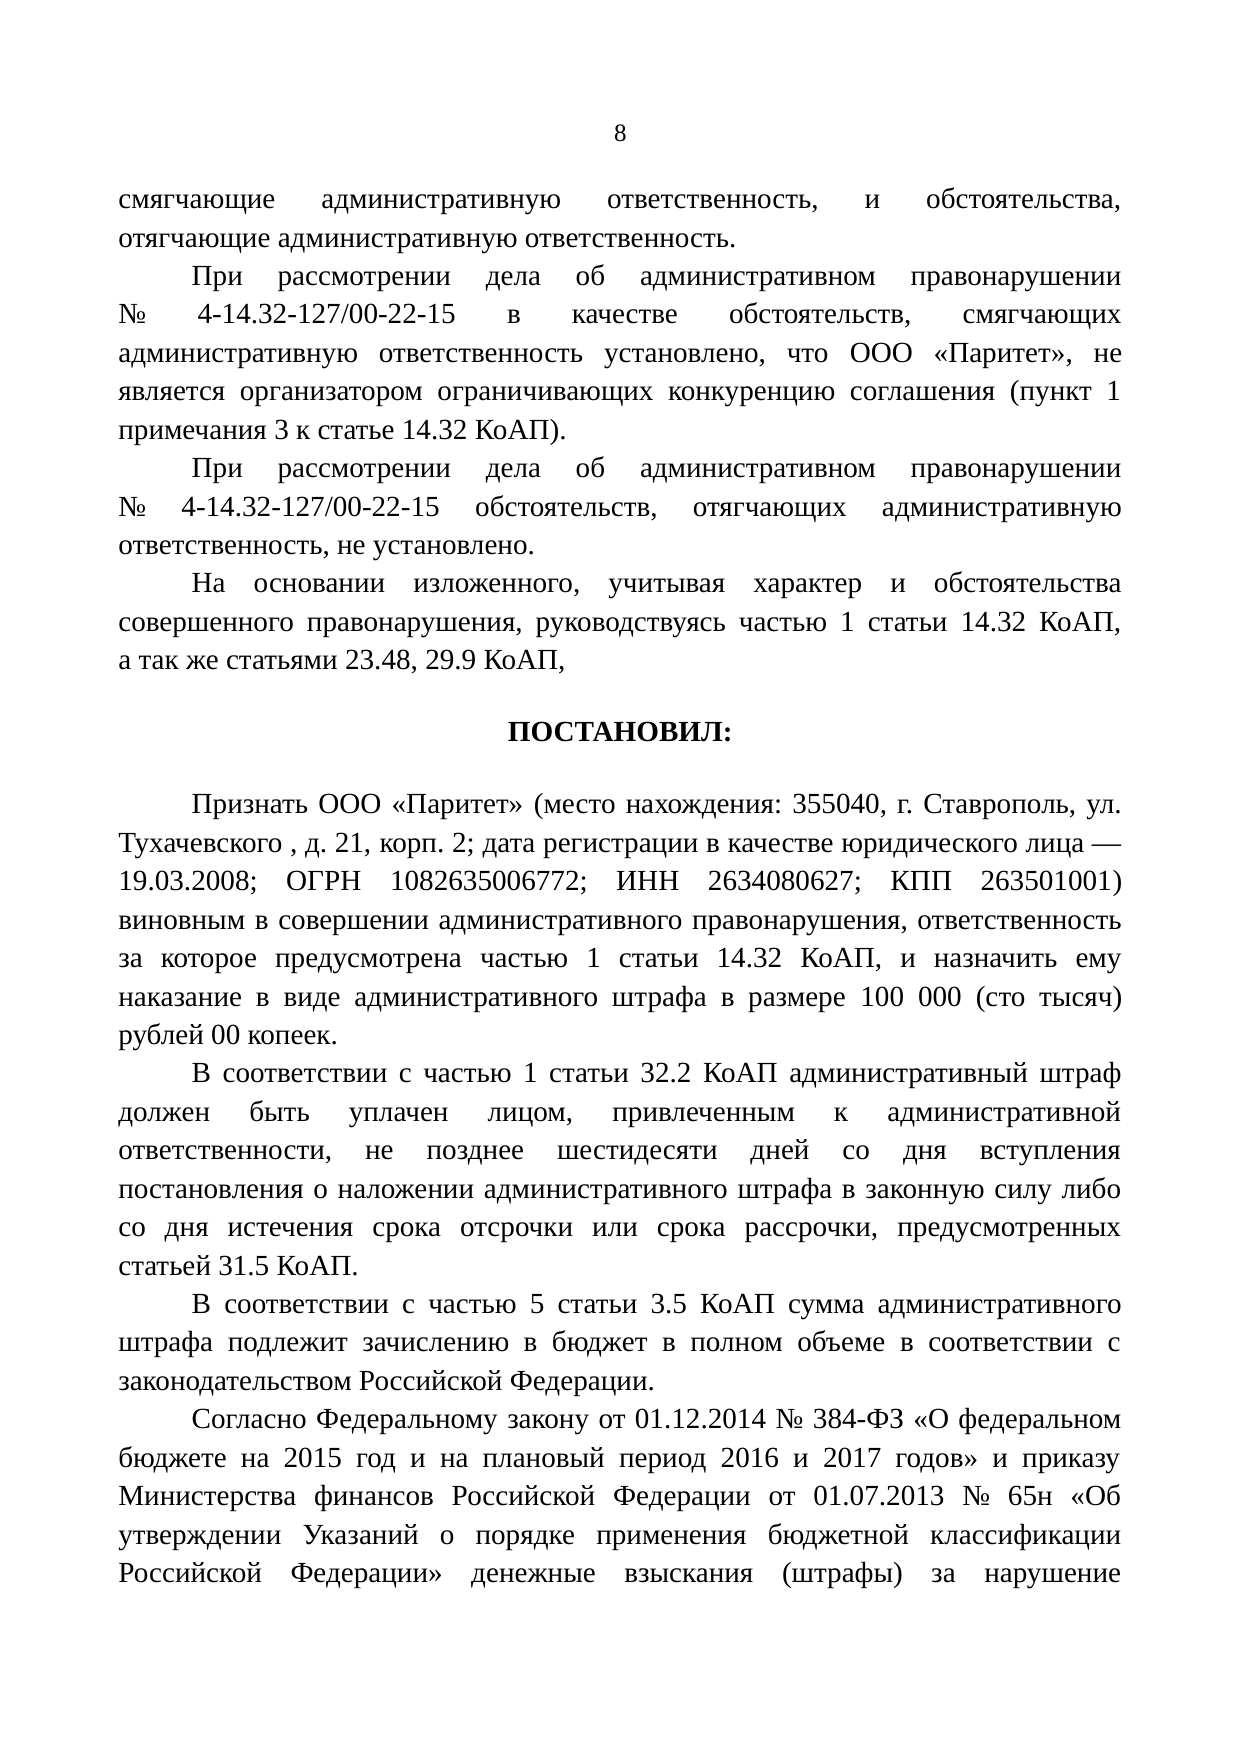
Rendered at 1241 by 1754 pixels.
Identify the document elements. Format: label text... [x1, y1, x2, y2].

text На основании изложенного, учитывая характер и обстоятельства совершенного правонарушения, руководствуясь частью 1 статьи 14.32 КоАП, а так же статьями 23.48, 29.9 КоАП, [118, 561, 1122, 676]
text При рассмотрении дела об административном правонарушении № 4-14.32-127/00-22-15 в качестве обстоятельств, смягчающих административную ответственность установлено, что ООО «Паритет», не является организатором ограничивающих конкуренцию соглашения (пункт 1 примечания 3 к статье 14.32 КоАП). [118, 253, 1122, 445]
text При рассмотрении дела об административном правонарушении № 4-14.32-127/00-22-15 обстоятельств, отягчающих административную ответственность, не установлено. [118, 445, 1122, 561]
text В соответствии с частью 1 статьи 32.2 КоАП административный штраф должен быть уплачен лицом, привлеченным к административной ответственности, не позднее шестидесяти дней со дня вступления постановления о наложении административного штрафа в законную силу либо со дня истечения срока отсрочки или срока рассрочки, предусмотренных статьей 31.5 КоАП. [118, 1051, 1122, 1281]
text смягчающие административную ответственность, и обстоятельства, отягчающие административную ответственность. [118, 176, 1122, 253]
text В соответствии с частью 5 статьи 3.5 КоАП сумма административного штрафа подлежит зачислению в бюджет в полном объеме в соответствии с законодательством Российской Федерации. [118, 1281, 1122, 1397]
text Признать ООО «Паритет» (место нахождения: 355040, г. Ставрополь, ул. Тухачевского , д. 21, корп. 2; дата регистрации в качестве юридического лица — 19.03.2008; ОГРН 1082635006772; ИНН 2634080627; КПП 263501001) виновным в совершении административного правонарушения, ответственность за которое предусмотрена частью 1 статьи 14.32 КоАП, и назначить ему наказание в виде административного штрафа в размере 100 000 (сто тысяч) рублей 00 копеек. [118, 782, 1122, 1051]
text ПОСТАНОВИЛ: [118, 714, 1122, 748]
text Согласно Федеральному закону от 01.12.2014 № 384-ФЗ «О федеральном бюджете на 2015 год и на плановый период 2016 и 2017 годов» и приказу Министерства финансов Российской Федерации от 01.07.2013 № 65н «Об утверждении Указаний о порядке применения бюджетной классификации Российской Федерации» денежные взыскания (штрафы) за нарушение [118, 1397, 1122, 1589]
